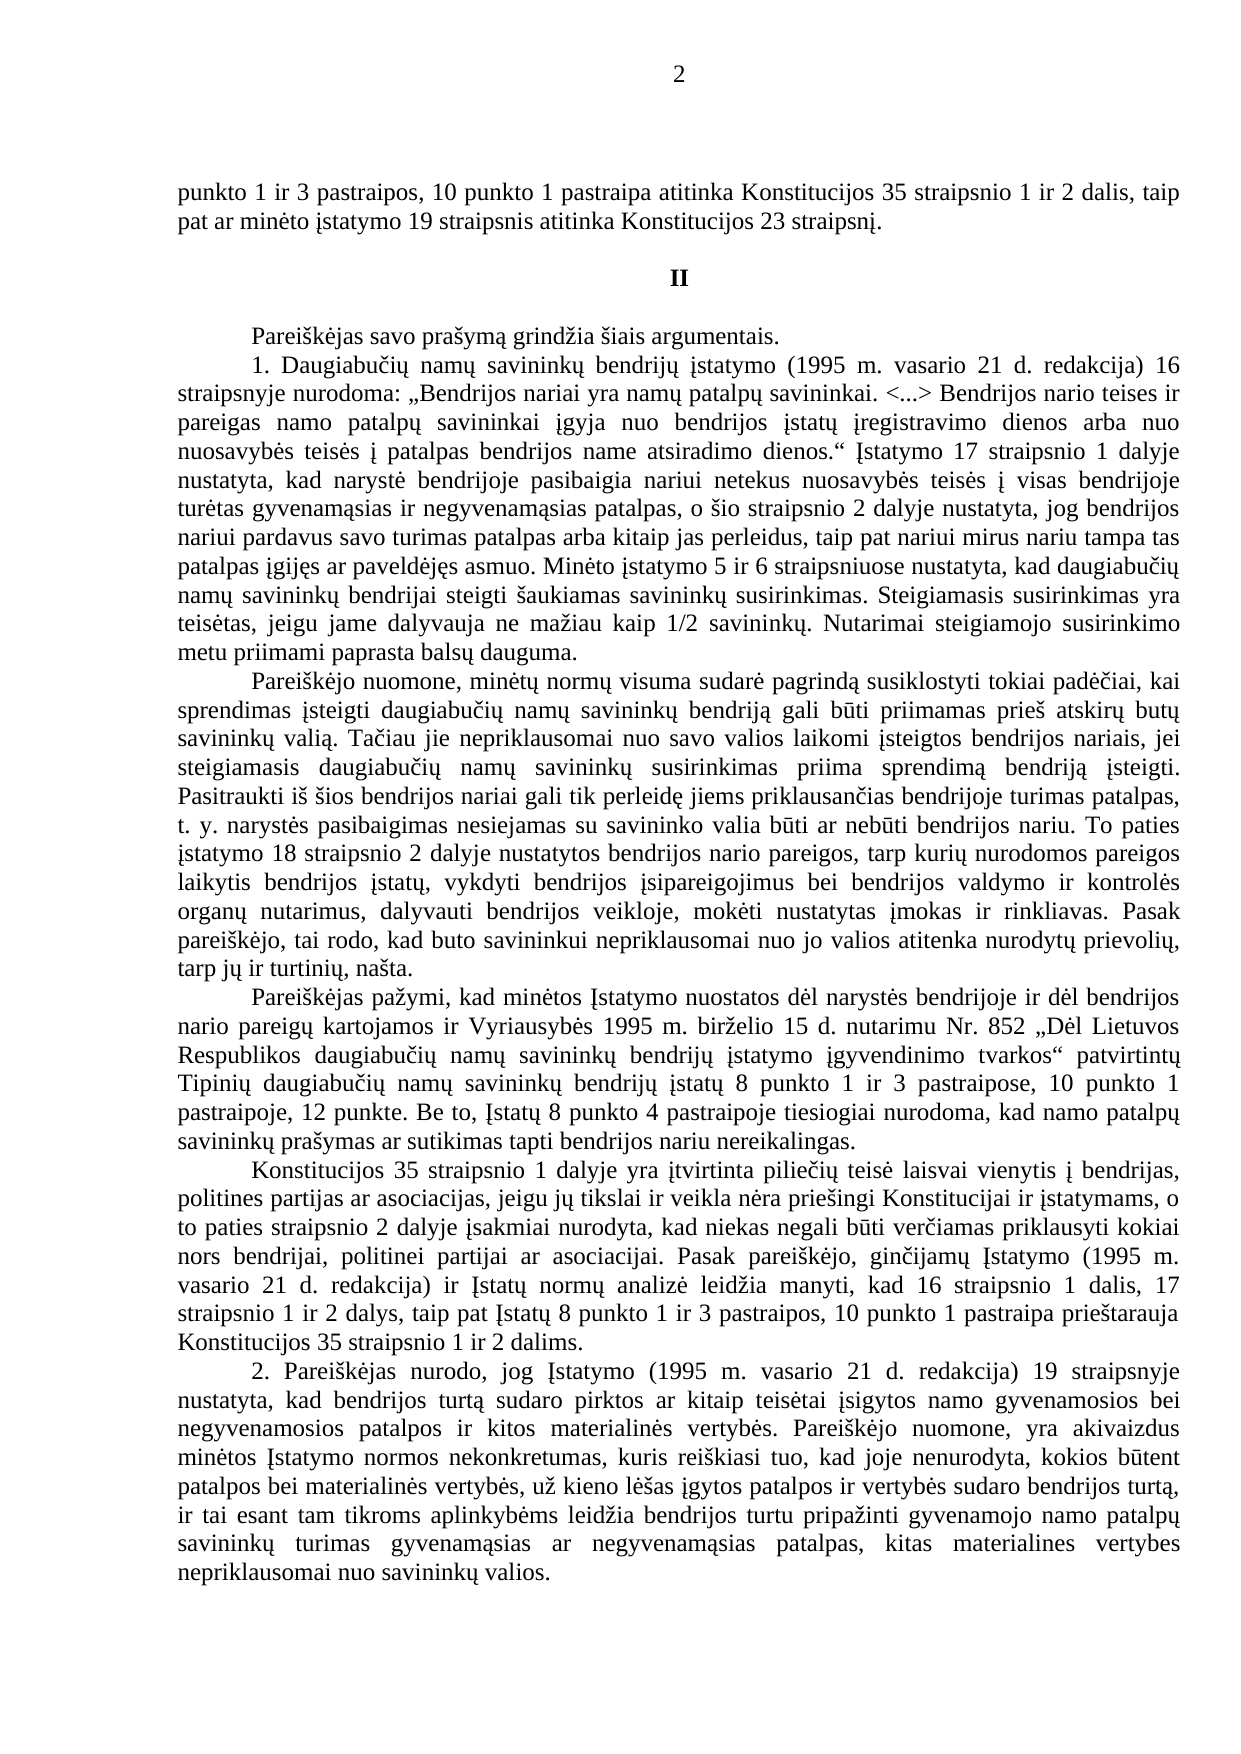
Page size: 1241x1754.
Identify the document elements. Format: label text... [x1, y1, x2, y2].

text Pareiškėjas pažymi, kad minėtos Įstatymo nuostatos dėl narystės bendrijoje ir dėl bendrijos nario pareigų kartojamos ir Vyriausybės 1995 m. birželio 15 d. nutarimu Nr. 852 „Dėl Lietuvos Respublikos daugiabučių namų savininkų bendrijų įstatymo įgyvendinimo tvarkos“ patvirtintų Tipinių daugiabučių namų savininkų bendrijų įstatų 8 punkto 1 ir 3 pastraipose, 10 punkto 1 pastraipoje, 12 punkte. Be to, Įstatų 8 punkto 4 pastraipoje tiesiogiai nurodoma, kad namo patalpų savininkų prašymas ar sutikimas tapti bendrijos nariu nereikalingas. [177, 982, 1181, 1155]
text Pareiškėjo nuomone, minėtų normų visuma sudarė pagrindą susiklostyti tokiai padėčiai, kai sprendimas įsteigti daugiabučių namų savininkų bendriją gali būti priimamas prieš atskirų butų savininkų valią. Tačiau jie nepriklausomai nuo savo valios laikomi įsteigtos bendrijos nariais, jei steigiamasis daugiabučių namų savininkų susirinkimas priima sprendimą bendriją įsteigti. Pasitraukti iš šios bendrijos nariai gali tik perleidę jiems priklausančias bendrijoje turimas patalpas, t. y. narystės pasibaigimas nesiejamas su savininko valia būti ar nebūti bendrijos nariu. To paties įstatymo 18 straipsnio 2 dalyje nustatytos bendrijos nario pareigos, tarp kurių nurodomos pareigos laikytis bendrijos įstatų, vykdyti bendrijos įsipareigojimus bei bendrijos valdymo ir kontrolės organų nutarimus, dalyvauti bendrijos veikloje, mokėti nustatytas įmokas ir rinkliavas. Pasak pareiškėjo, tai rodo, kad buto savininkui nepriklausomai nuo jo valios atitenka nurodytų prievolių, tarp jų ir turtinių, našta. [177, 666, 1181, 982]
text Konstitucijos 35 straipsnio 1 dalyje yra įtvirtinta piliečių teisė laisvai vienytis į bendrijas, politines partijas ar asociacijas, jeigu jų tikslai ir veikla nėra priešingi Konstitucijai ir įstatymams, o to paties straipsnio 2 dalyje įsakmiai nurodyta, kad niekas negali būti verčiamas priklausyti kokiai nors bendrijai, politinei partijai ar asociacijai. Pasak pareiškėjo, ginčijamų Įstatymo (1995 m. vasario 21 d. redakcija) ir Įstatų normų analizė leidžia manyti, kad 16 straipsnio 1 dalis, 17 straipsnio 1 ir 2 dalys, taip pat Įstatų 8 punkto 1 ir 3 pastraipos, 10 punkto 1 pastraipa prieštarauja Konstitucijos 35 straipsnio 1 ir 2 dalims. [177, 1155, 1181, 1356]
text 2. Pareiškėjas nurodo, jog Įstatymo (1995 m. vasario 21 d. redakcija) 19 straipsnyje nustatyta, kad bendrijos turtą sudaro pirktos ar kitaip teisėtai įsigytos namo gyvenamosios bei negyvenamosios patalpos ir kitos materialinės vertybės. Pareiškėjo nuomone, yra akivaizdus minėtos Įstatymo normos nekonkretumas, kuris reiškiasi tuo, kad joje nenurodyta, kokios būtent patalpos bei materialinės vertybės, už kieno lėšas įgytos patalpos ir vertybės sudaro bendrijos turtą, ir tai esant tam tikroms aplinkybėms leidžia bendrijos turtu pripažinti gyvenamojo namo patalpų savininkų turimas gyvenamąsias ar negyvenamąsias patalpas, kitas materialines vertybes nepriklausomai nuo savininkų valios. [177, 1356, 1181, 1586]
text 1. Daugiabučių namų savininkų bendrijų įstatymo (1995 m. vasario 21 d. redakcija) 16 straipsnyje nurodoma: „Bendrijos nariai yra namų patalpų savininkai. <...> Bendrijos nario teises ir pareigas namo patalpų savininkai įgyja nuo bendrijos įstatų įregistravimo dienos arba nuo nuosavybės teisės į patalpas bendrijos name atsiradimo dienos.“ Įstatymo 17 straipsnio 1 dalyje nustatyta, kad narystė bendrijoje pasibaigia nariui netekus nuosavybės teisės į visas bendrijoje turėtas gyvenamąsias ir negyvenamąsias patalpas, o šio straipsnio 2 dalyje nustatyta, jog bendrijos nariui pardavus savo turimas patalpas arba kitaip jas perleidus, taip pat nariui mirus nariu tampa tas patalpas įgijęs ar paveldėjęs asmuo. Minėto įstatymo 5 ir 6 straipsniuose nustatyta, kad daugiabučių namų savininkų bendrijai steigti šaukiamas savininkų susirinkimas. Steigiamasis susirinkimas yra teisėtas, jeigu jame dalyvauja ne mažiau kaip 1/2 savininkų. Nutarimai steigiamojo susirinkimo metu priimami paprasta balsų dauguma. [177, 350, 1181, 666]
text punkto 1 ir 3 pastraipos, 10 punkto 1 pastraipa atitinka Konstitucijos 35 straipsnio 1 ir 2 dalis, taip pat ar minėto įstatymo 19 straipsnis atitinka Konstitucijos 23 straipsnį. [177, 177, 1181, 235]
text II [177, 263, 1181, 292]
text Pareiškėjas savo prašymą grindžia šiais argumentais. [177, 321, 1181, 350]
